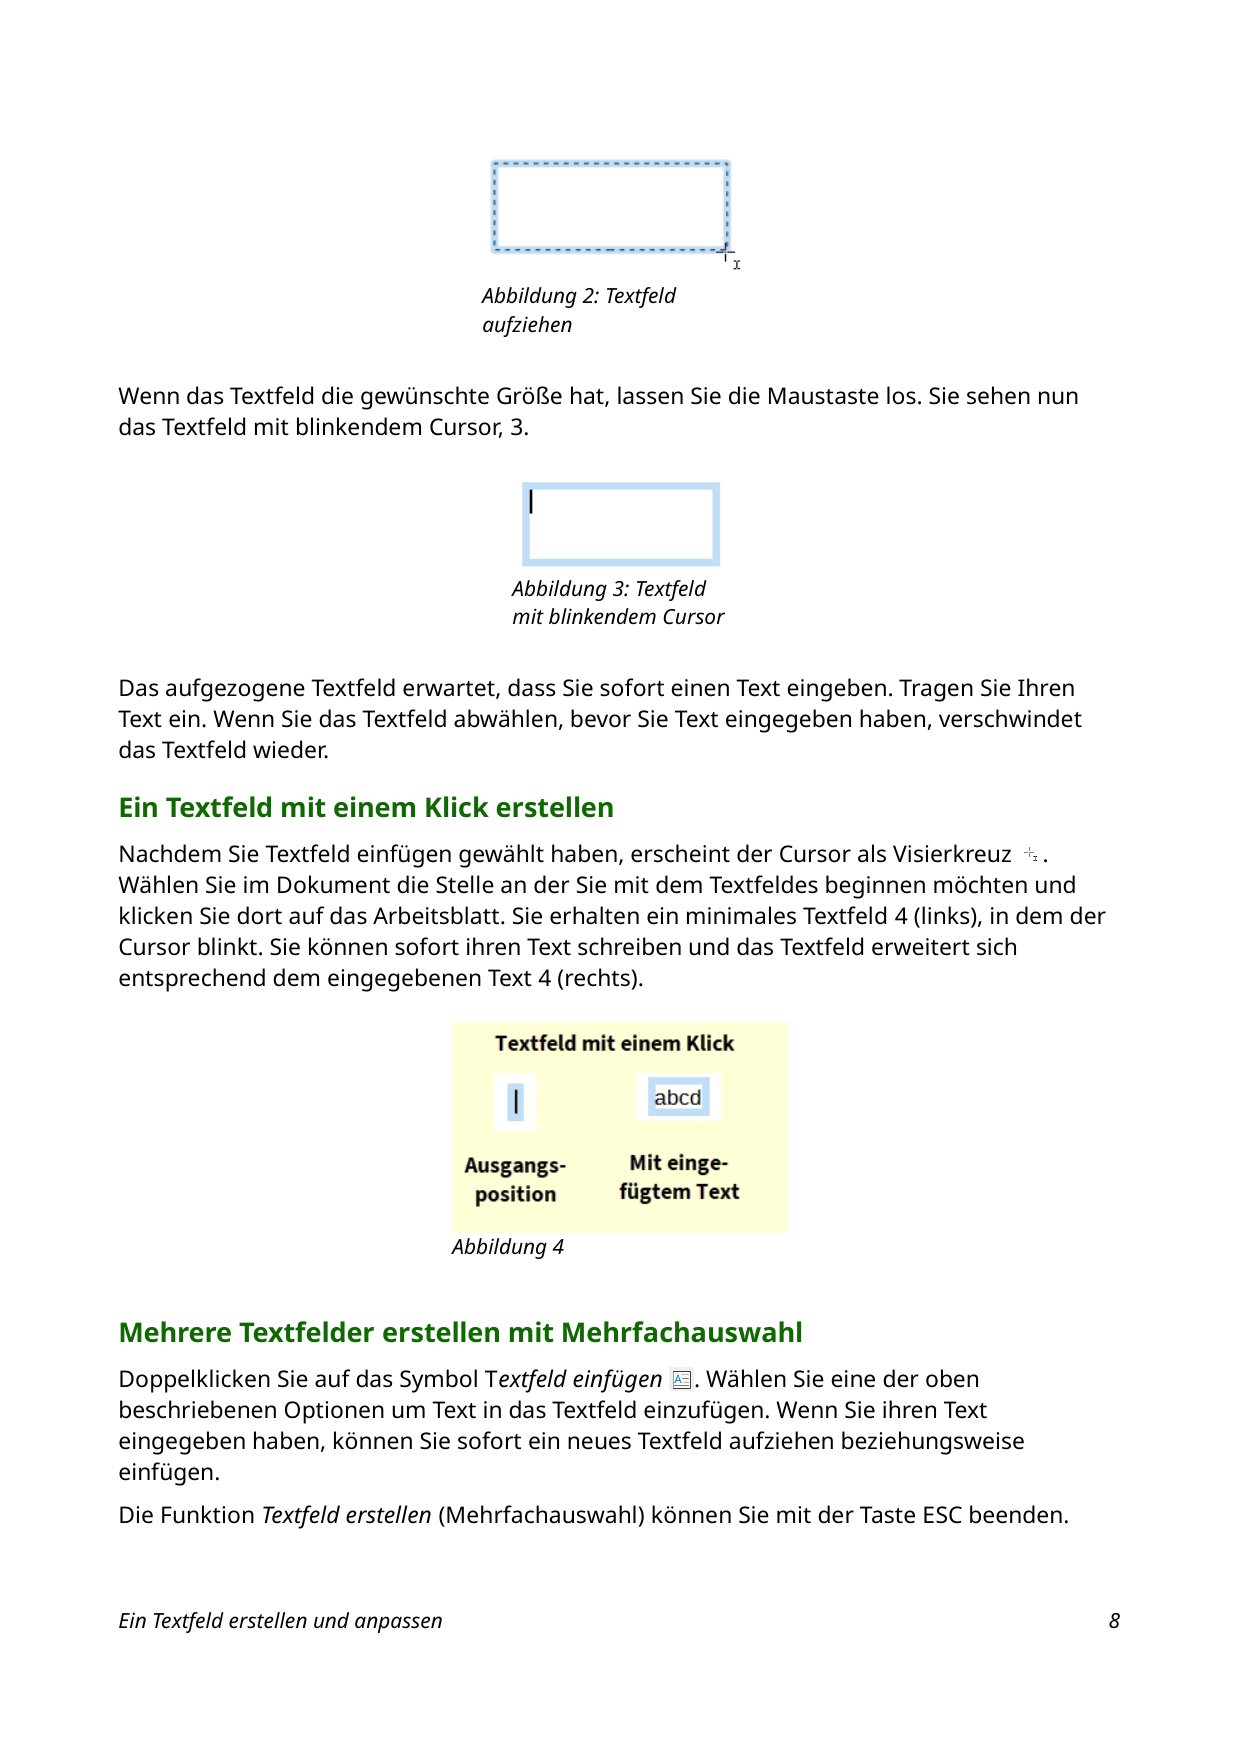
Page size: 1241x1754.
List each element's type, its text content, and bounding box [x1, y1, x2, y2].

text Wenn das Textfeld die gewünschte Größe hat, lassen Sie die Maustaste los. Sie sehen nun das Textfeld mit blinkendem Cursor, Abbildung 3. [118, 380, 1122, 442]
text Doppelklicken Sie auf das Symbol Textfeld einfügen . Wählen Sie eine der oben beschriebenen Optionen um Text in das Textfeld einzufügen. Wenn Sie ihren Text eingegeben haben, können Sie sofort ein neues Textfeld aufziehen beziehungsweise einfügen. [118, 1363, 1122, 1487]
text Abbildung 3: Textfeld mit blinkendem Cursor [512, 574, 728, 631]
picture [452, 1022, 789, 1233]
subtitle Mehrere Textfelder erstellen mit Mehrfachauswahl [118, 1314, 1122, 1351]
picture [1018, 841, 1043, 865]
text Die Funktion Textfeld erstellen (Mehrfachauswahl) können Sie mit der Taste ESC beenden. [118, 1499, 1122, 1530]
text Abbildung 2: Textfeld aufziehen [482, 282, 758, 338]
text Das aufgezogene Textfeld erwartet, dass Sie sofort einen Text eingeben. Tragen Sie Ihren Text ein. Wenn Sie das Textfeld abwählen, bevor Sie Text eingegeben haben, verschwindet das Textfeld wieder. [118, 672, 1122, 765]
picture [482, 147, 759, 282]
subtitle Ein Textfeld mit einem Klick erstellen [118, 789, 1122, 826]
text Nachdem Sie Textfeld einfügen gewählt haben, erscheint der Cursor als Visierkreuz . Wählen Sie im Dokument die Stelle an der Sie mit dem Textfeldes beginnen möchten und klicken Sie dort auf das Arbeitsblatt. Sie erhalten ein minimales Textfeld Abbildung 4 (links), in dem der Cursor blinkt. Sie können sofort ihren Text schreiben und das Textfeld erweitert sich entsprechend dem eingegebenen Text Abbildung 4 (rechts). [118, 838, 1122, 993]
picture [669, 1367, 694, 1391]
text Abbildung 4 [452, 1233, 788, 1261]
picture [512, 471, 729, 574]
